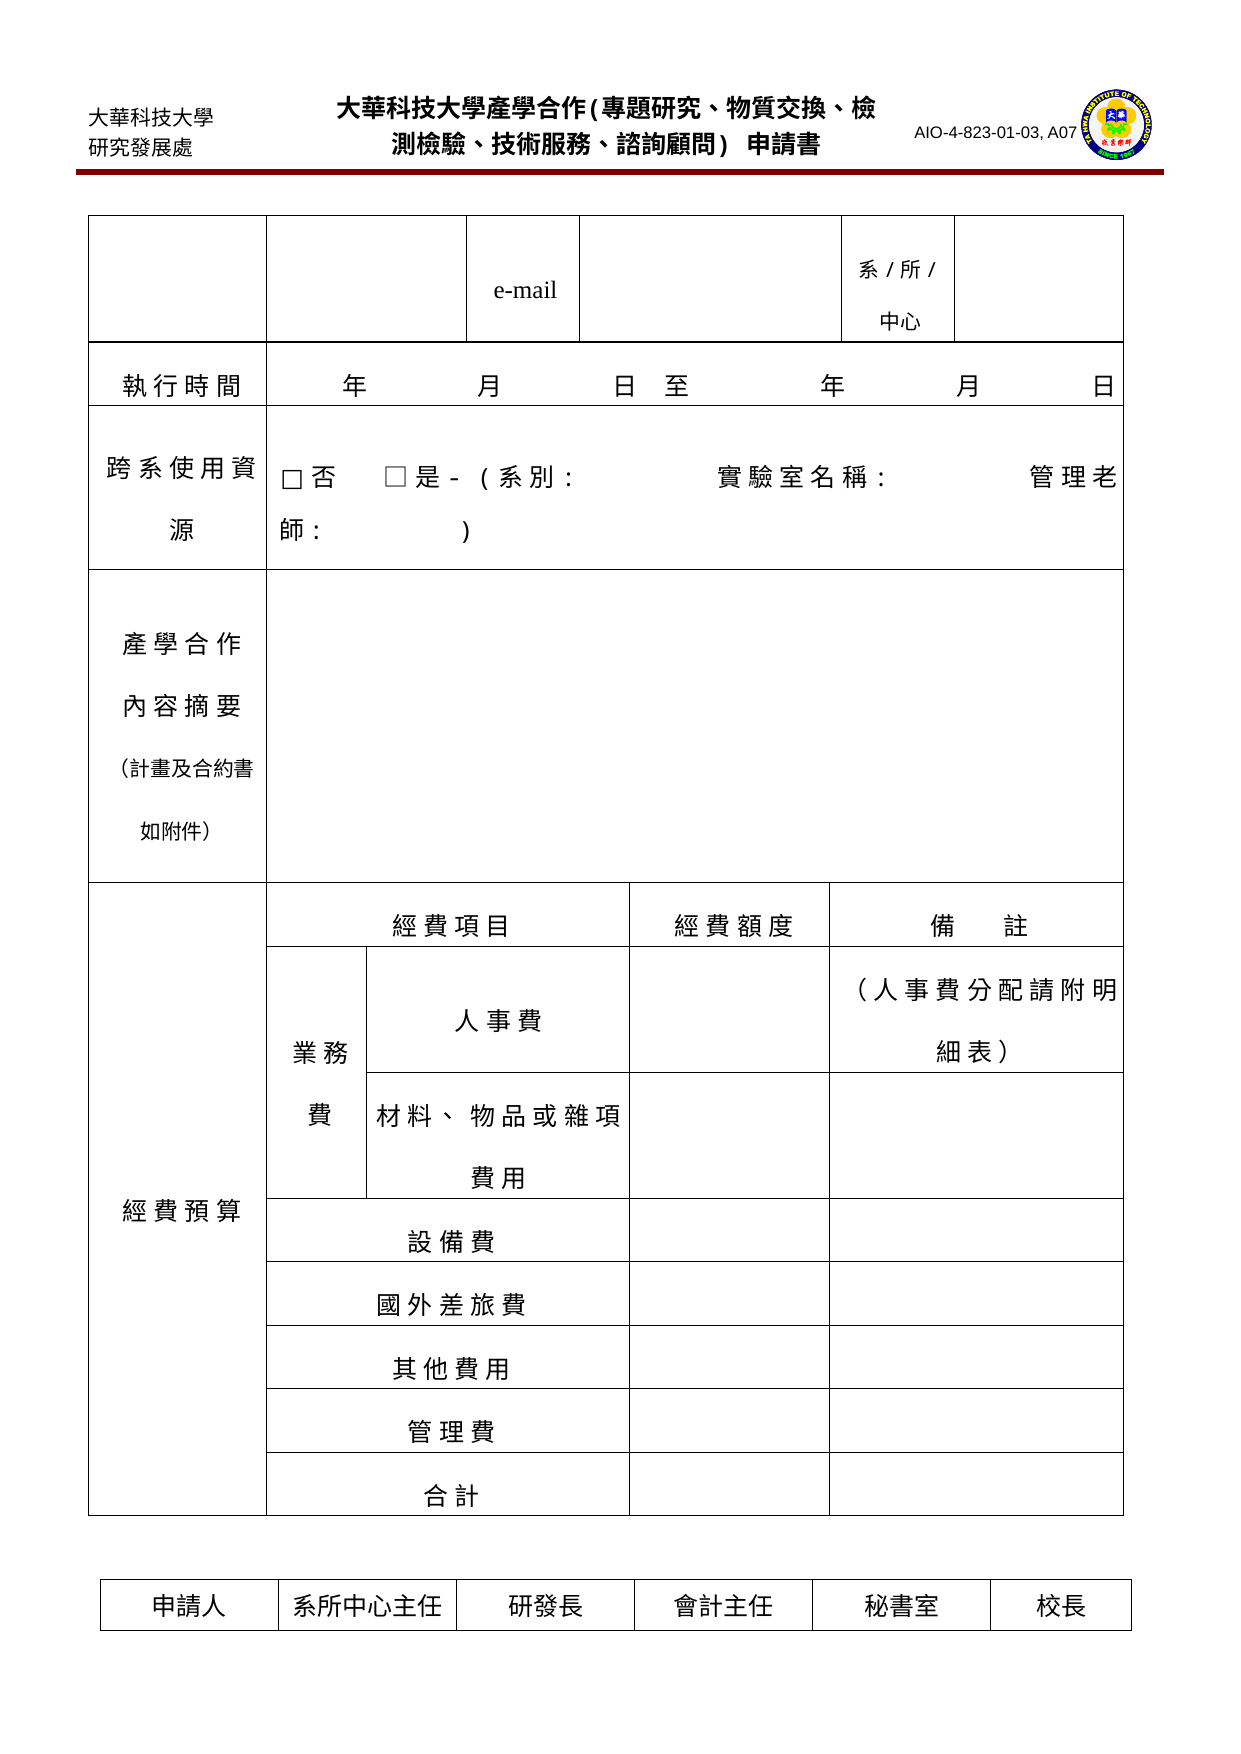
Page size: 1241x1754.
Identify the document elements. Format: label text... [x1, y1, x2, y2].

table_cell （人事費分配請附明細表） [830, 947, 1123, 1072]
table_header 校長 [991, 1580, 1131, 1630]
table_cell [630, 1389, 829, 1452]
table_cell [630, 1326, 829, 1388]
table_cell 經費預算 [89, 883, 266, 1515]
table_header 會計主任 [635, 1580, 812, 1630]
table_cell [267, 216, 466, 341]
table_cell 執行時間 [89, 343, 266, 405]
table_cell 合計 [267, 1453, 629, 1515]
table_cell 經費項目 [267, 883, 629, 946]
table_cell [630, 1453, 829, 1515]
table_cell [830, 1262, 1123, 1325]
table_cell 其他費用 [267, 1326, 629, 1388]
table_cell 年 月 日 至 年 月 日 [267, 343, 1123, 405]
table_cell [630, 1073, 829, 1198]
table_cell [630, 1262, 829, 1325]
table_cell 人事費 [367, 947, 629, 1072]
table_cell □否 □是- (系別: 實驗室名稱: 管理老師: ) [267, 406, 1123, 568]
table_cell [830, 1326, 1123, 1388]
table_cell [267, 570, 1123, 882]
table_cell [630, 1199, 829, 1261]
table_cell [830, 1453, 1123, 1515]
table_cell [630, 947, 829, 1072]
table_cell 管理費 [267, 1389, 629, 1452]
table_cell [89, 216, 266, 341]
table_cell [830, 1389, 1123, 1452]
table_cell [580, 216, 841, 341]
table_cell 材料、物品或雜項費用 [367, 1073, 629, 1198]
table_cell 業務費 [267, 947, 366, 1198]
table_cell 經費額度 [630, 883, 829, 946]
table_header 研發長 [457, 1580, 634, 1630]
table_cell 設備費 [267, 1199, 629, 1261]
table_cell [830, 1073, 1123, 1198]
table_header 秘書室 [813, 1580, 990, 1630]
table_cell 國外差旅費 [267, 1262, 629, 1325]
table_cell 產學合作 內容摘要 （計畫及合約書 如附件） [89, 570, 266, 882]
table_header 申請人 [101, 1580, 278, 1630]
table_cell 系/所/中心 [842, 216, 954, 341]
table_cell [955, 216, 1123, 341]
table_cell 跨系使用資源 [89, 406, 266, 568]
table_cell [830, 1199, 1123, 1261]
table_cell e-mail [467, 216, 579, 341]
table_cell 備 註 [830, 883, 1123, 946]
table_header 系所中心主任 [279, 1580, 456, 1630]
